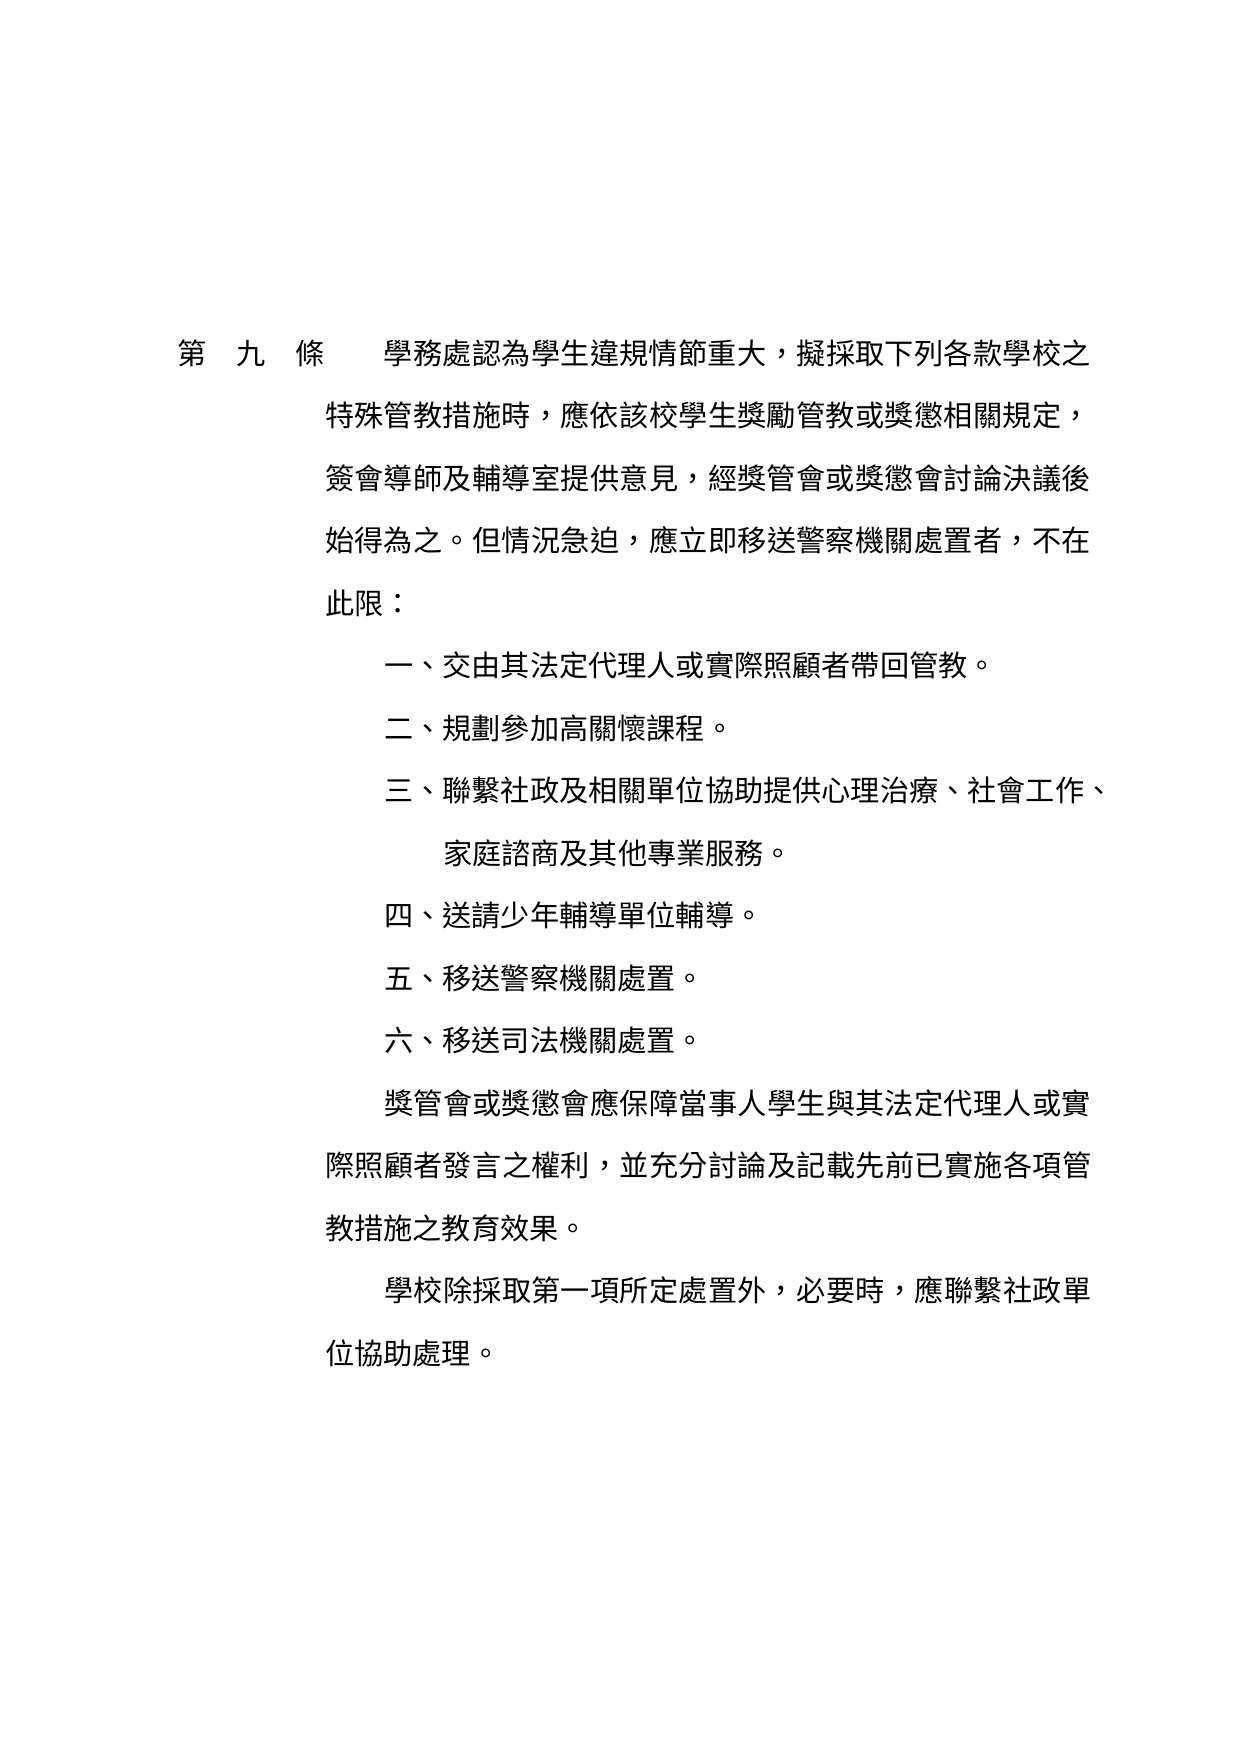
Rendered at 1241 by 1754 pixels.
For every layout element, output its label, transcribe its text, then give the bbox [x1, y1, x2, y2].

text 第 九 條 學務處認為學生違規情節重大，擬採取下列各款學校之特殊管教措施時，應依該校學生獎勵管教或獎懲相關規定，簽會導師及輔導室提供意見，經獎管會或獎懲會討論決議後，始得為之。但情況急迫，應立即移送警察機關處置者，不在此限： [177, 310, 1092, 622]
text 二、規劃參加高關懷課程。 [384, 685, 1092, 747]
text 三、聯繫社政及相關單位協助提供心理治療、社會工作、家庭諮商及其他專業服務。 [384, 747, 1092, 872]
text 學校除採取第一項所定處置外，必要時，應聯繫社政單位協助處理。 [325, 1247, 1092, 1372]
text 六、移送司法機關處置。 [384, 997, 1092, 1060]
text 五、移送警察機關處置。 [384, 935, 1092, 997]
text 四、送請少年輔導單位輔導。 [384, 872, 1092, 935]
text 一、交由其法定代理人或實際照顧者帶回管教。 [384, 622, 1092, 685]
text 獎管會或獎懲會應保障當事人學生與其法定代理人或實際照顧者發言之權利，並充分討論及記載先前已實施各項管教措施之教育效果。 [325, 1060, 1092, 1247]
